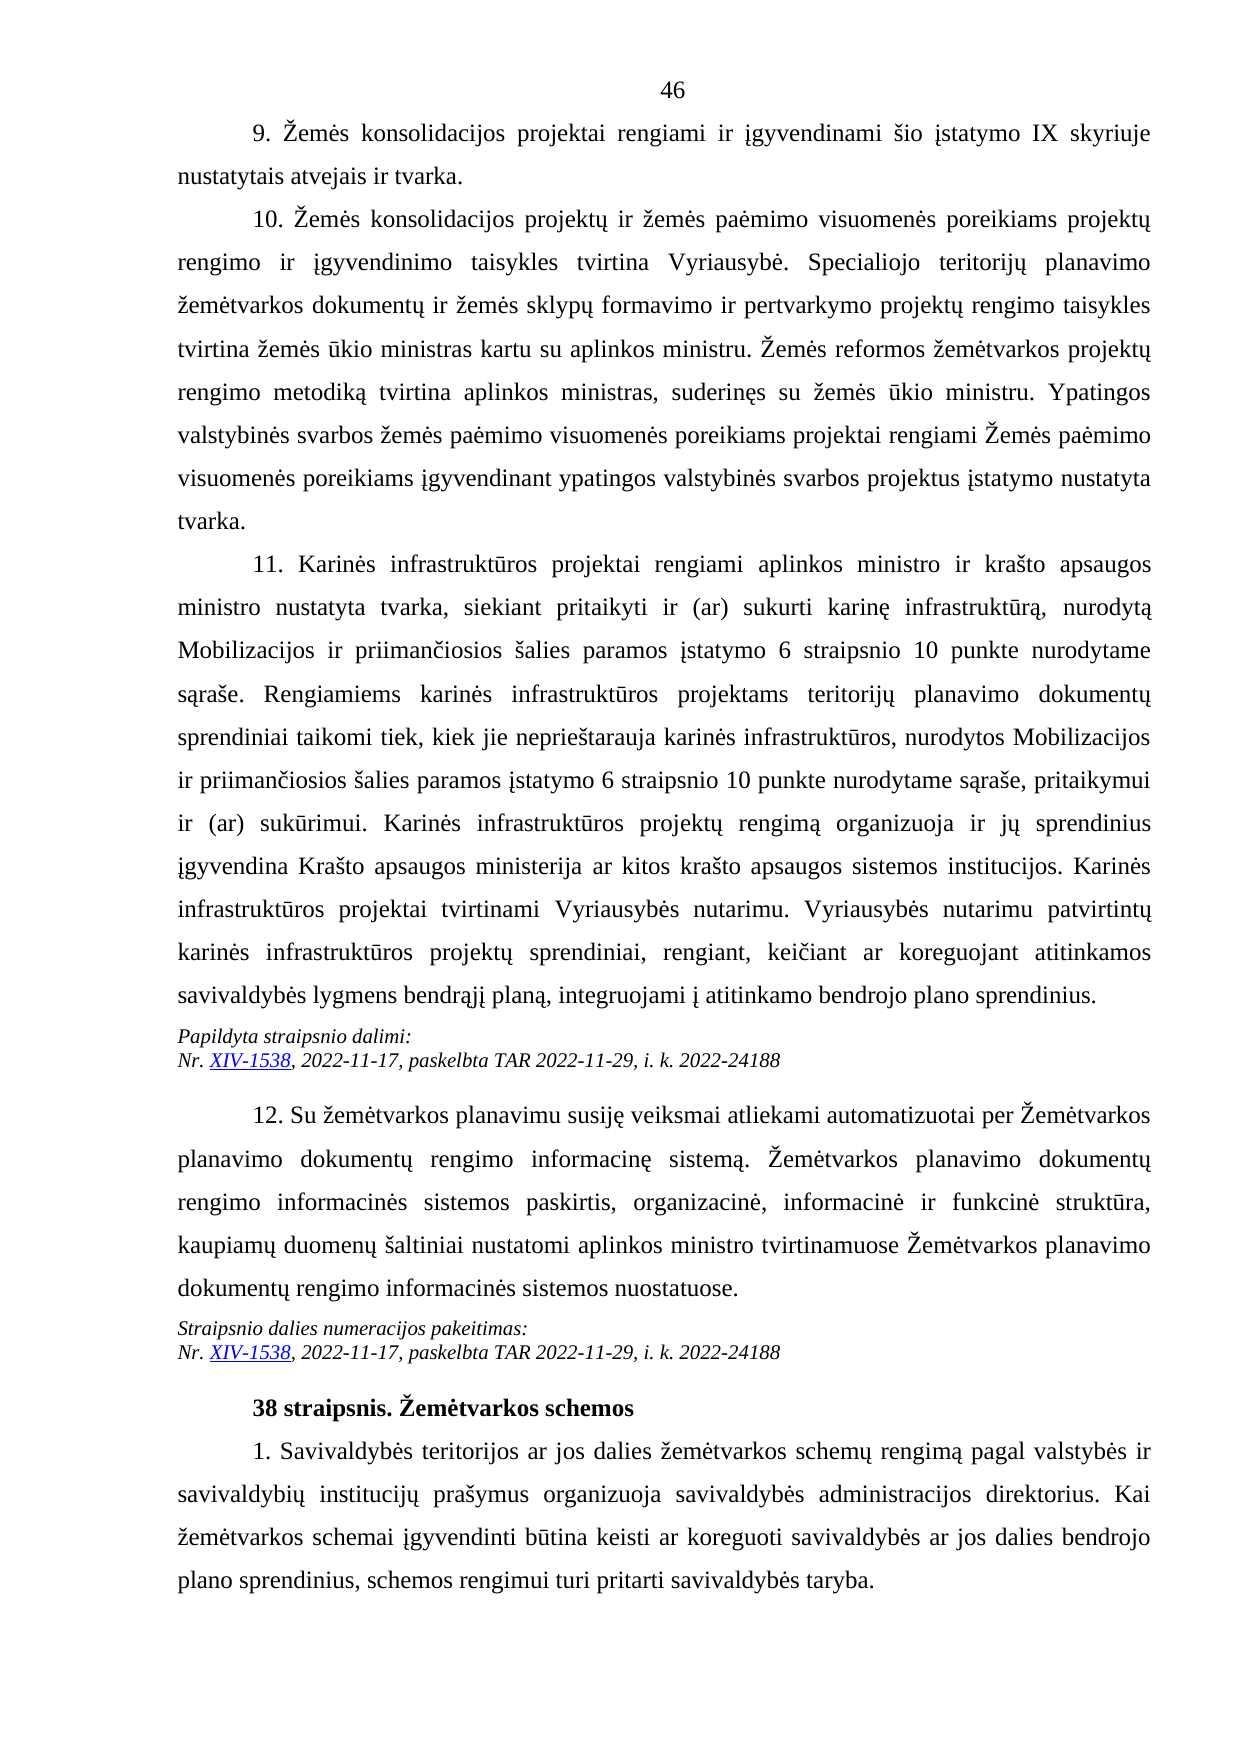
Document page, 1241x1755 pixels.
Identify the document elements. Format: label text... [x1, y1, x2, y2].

text 1. Savivaldybės teritorijos ar jos dalies žemėtvarkos schemų rengimą pagal valstybės ir savivaldybių institucijų prašymus organizuoja savivaldybės administracijos direktorius. Kai žemėtvarkos schemai įgyvendinti būtina keisti ar koreguoti savivaldybės ar jos dalies bendrojo plano sprendinius, schemos rengimui turi pritarti savivaldybės taryba. [177, 1436, 1152, 1594]
text 10. Žemės konsolidacijos projektų ir žemės paėmimo visuomenės poreikiams projektų rengimo ir įgyvendinimo taisykles tvirtina Vyriausybė. Specialiojo teritorijų planavimo žemėtvarkos dokumentų ir žemės sklypų formavimo ir pertvarkymo projektų rengimo taisykles tvirtina žemės ūkio ministras kartu su aplinkos ministru. Žemės reformos žemėtvarkos projektų rengimo metodiką tvirtina aplinkos ministras, suderinęs su žemės ūkio ministru. Ypatingos valstybinės svarbos žemės paėmimo visuomenės poreikiams projektai rengiami Žemės paėmimo visuomenės poreikiams įgyvendinant ypatingos valstybinės svarbos projektus įstatymo nustatyta tvarka. [177, 204, 1152, 535]
text Papildyta straipsnio dalimi: [177, 1024, 1152, 1048]
text 12. Su žemėtvarkos planavimu susiję veiksmai atliekami automatizuotai per Žemėtvarkos planavimo dokumentų rengimo informacinę sistemą. Žemėtvarkos planavimo dokumentų rengimo informacinės sistemos paskirtis, organizacinė, informacinė ir funkcinė struktūra, kaupiamų duomenų šaltiniai nustatomi aplinkos ministro tvirtinamuose Žemėtvarkos planavimo dokumentų rengimo informacinės sistemos nuostatuose. [177, 1101, 1152, 1302]
text 38 straipsnis. Žemėtvarkos schemos [177, 1393, 1152, 1422]
text 11. Karinės infrastruktūros projektai rengiami aplinkos ministro ir krašto apsaugos ministro nustatyta tvarka, siekiant pritaikyti ir (ar) sukurti karinę infrastruktūrą, nurodytą Mobilizacijos ir priimančiosios šalies paramos įstatymo 6 straipsnio 10 punkte nurodytame sąraše. Rengiamiems karinės infrastruktūros projektams teritorijų planavimo dokumentų sprendiniai taikomi tiek, kiek jie neprieštarauja karinės infrastruktūros, nurodytos Mobilizacijos ir priimančiosios šalies paramos įstatymo 6 straipsnio 10 punkte nurodytame sąraše, pritaikymui ir (ar) sukūrimui. Karinės infrastruktūros projektų rengimą organizuoja ir jų sprendinius įgyvendina Krašto apsaugos ministerija ar kitos krašto apsaugos sistemos institucijos. Karinės infrastruktūros projektai tvirtinami Vyriausybės nutarimu. Vyriausybės nutarimu patvirtintų karinės infrastruktūros projektų sprendiniai, rengiant, keičiant ar koreguojant atitinkamos savivaldybės lygmens bendrąjį planą, integruojami į atitinkamo bendrojo plano sprendinius. [177, 549, 1152, 1009]
text Straipsnio dalies numeracijos pakeitimas: [177, 1316, 1152, 1340]
text Nr. XIV-1538, 2022-11-17, paskelbta TAR 2022-11-29, i. k. 2022-24188 [177, 1048, 1152, 1072]
text Nr. XIV-1538, 2022-11-17, paskelbta TAR 2022-11-29, i. k. 2022-24188 [177, 1340, 1152, 1364]
text 9. Žemės konsolidacijos projektai rengiami ir įgyvendinami šio įstatymo IX skyriuje nustatytais atvejais ir tvarka. [177, 118, 1152, 190]
